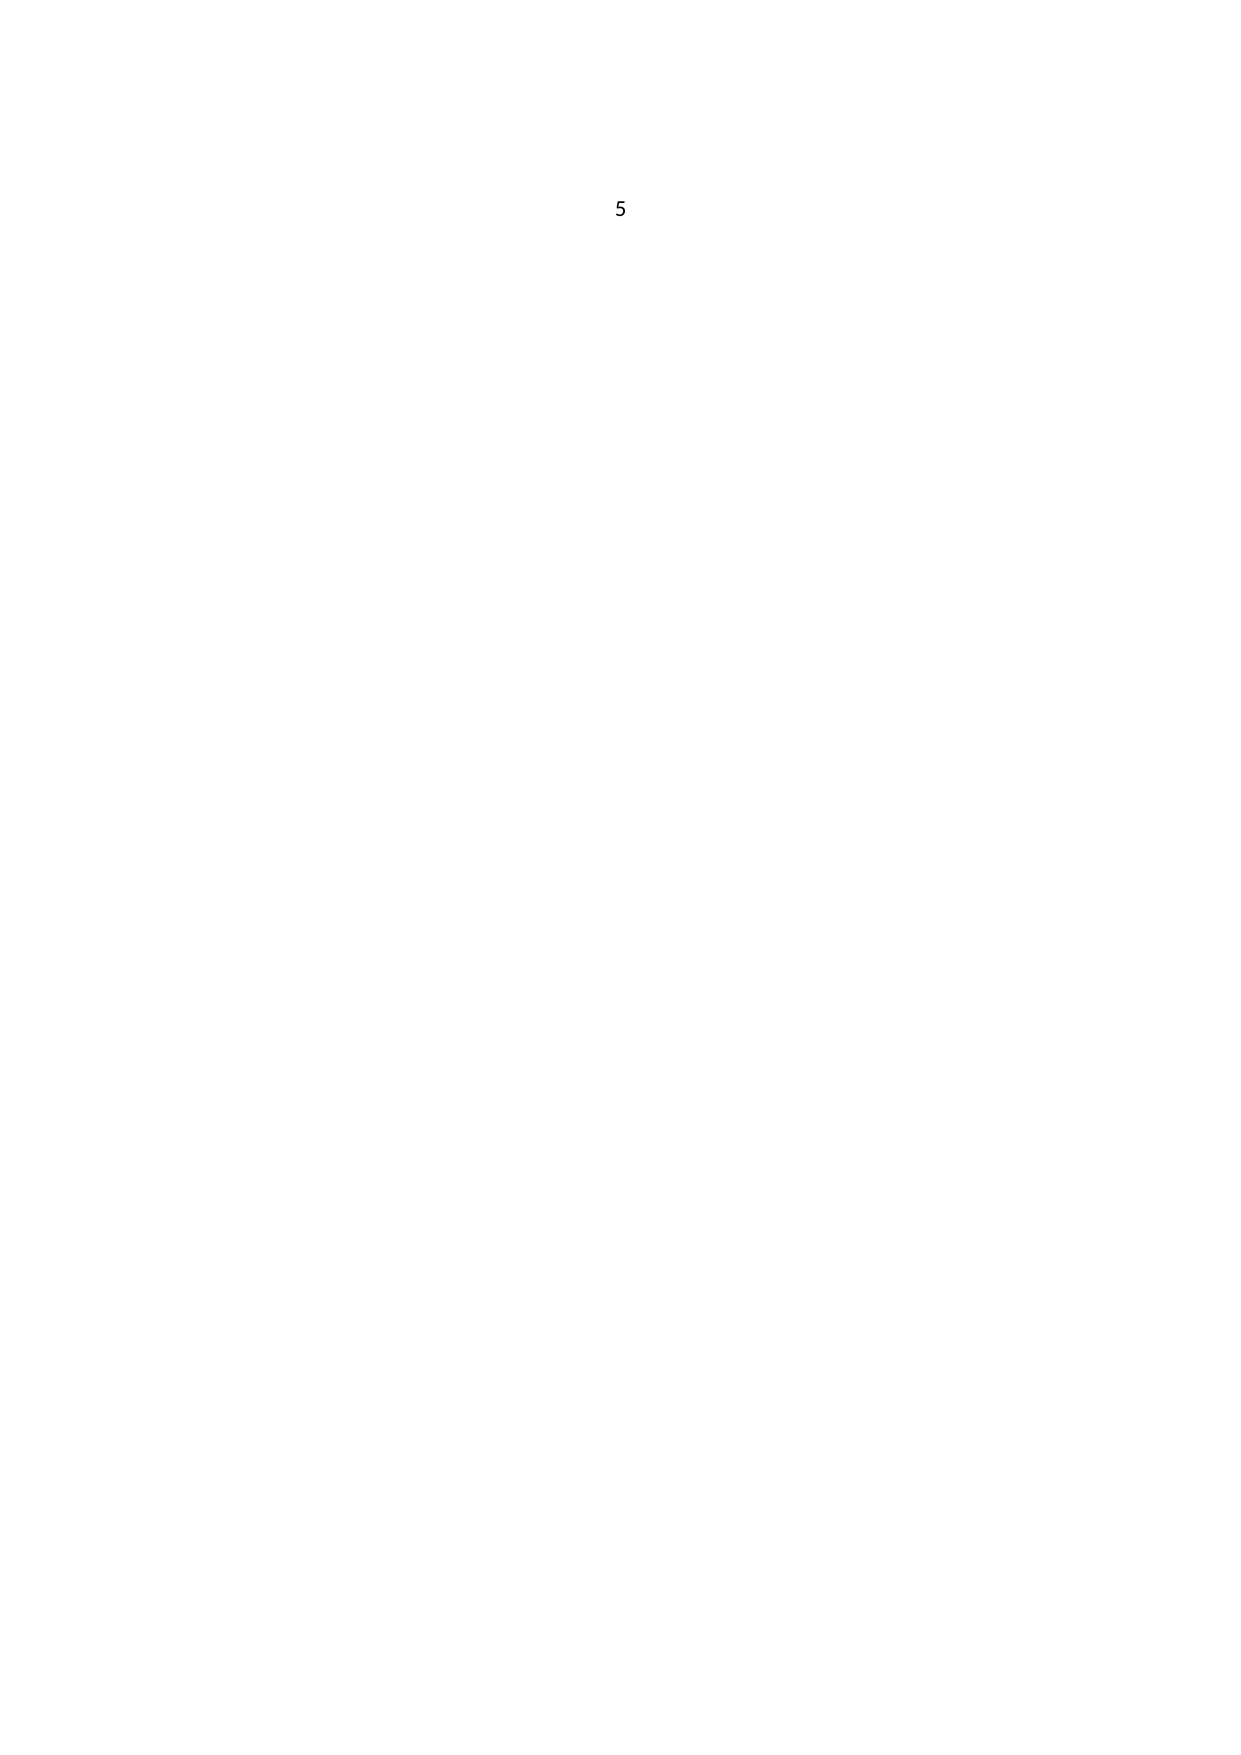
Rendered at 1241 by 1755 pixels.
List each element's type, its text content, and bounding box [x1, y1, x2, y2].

text 5 [606, 194, 634, 223]
